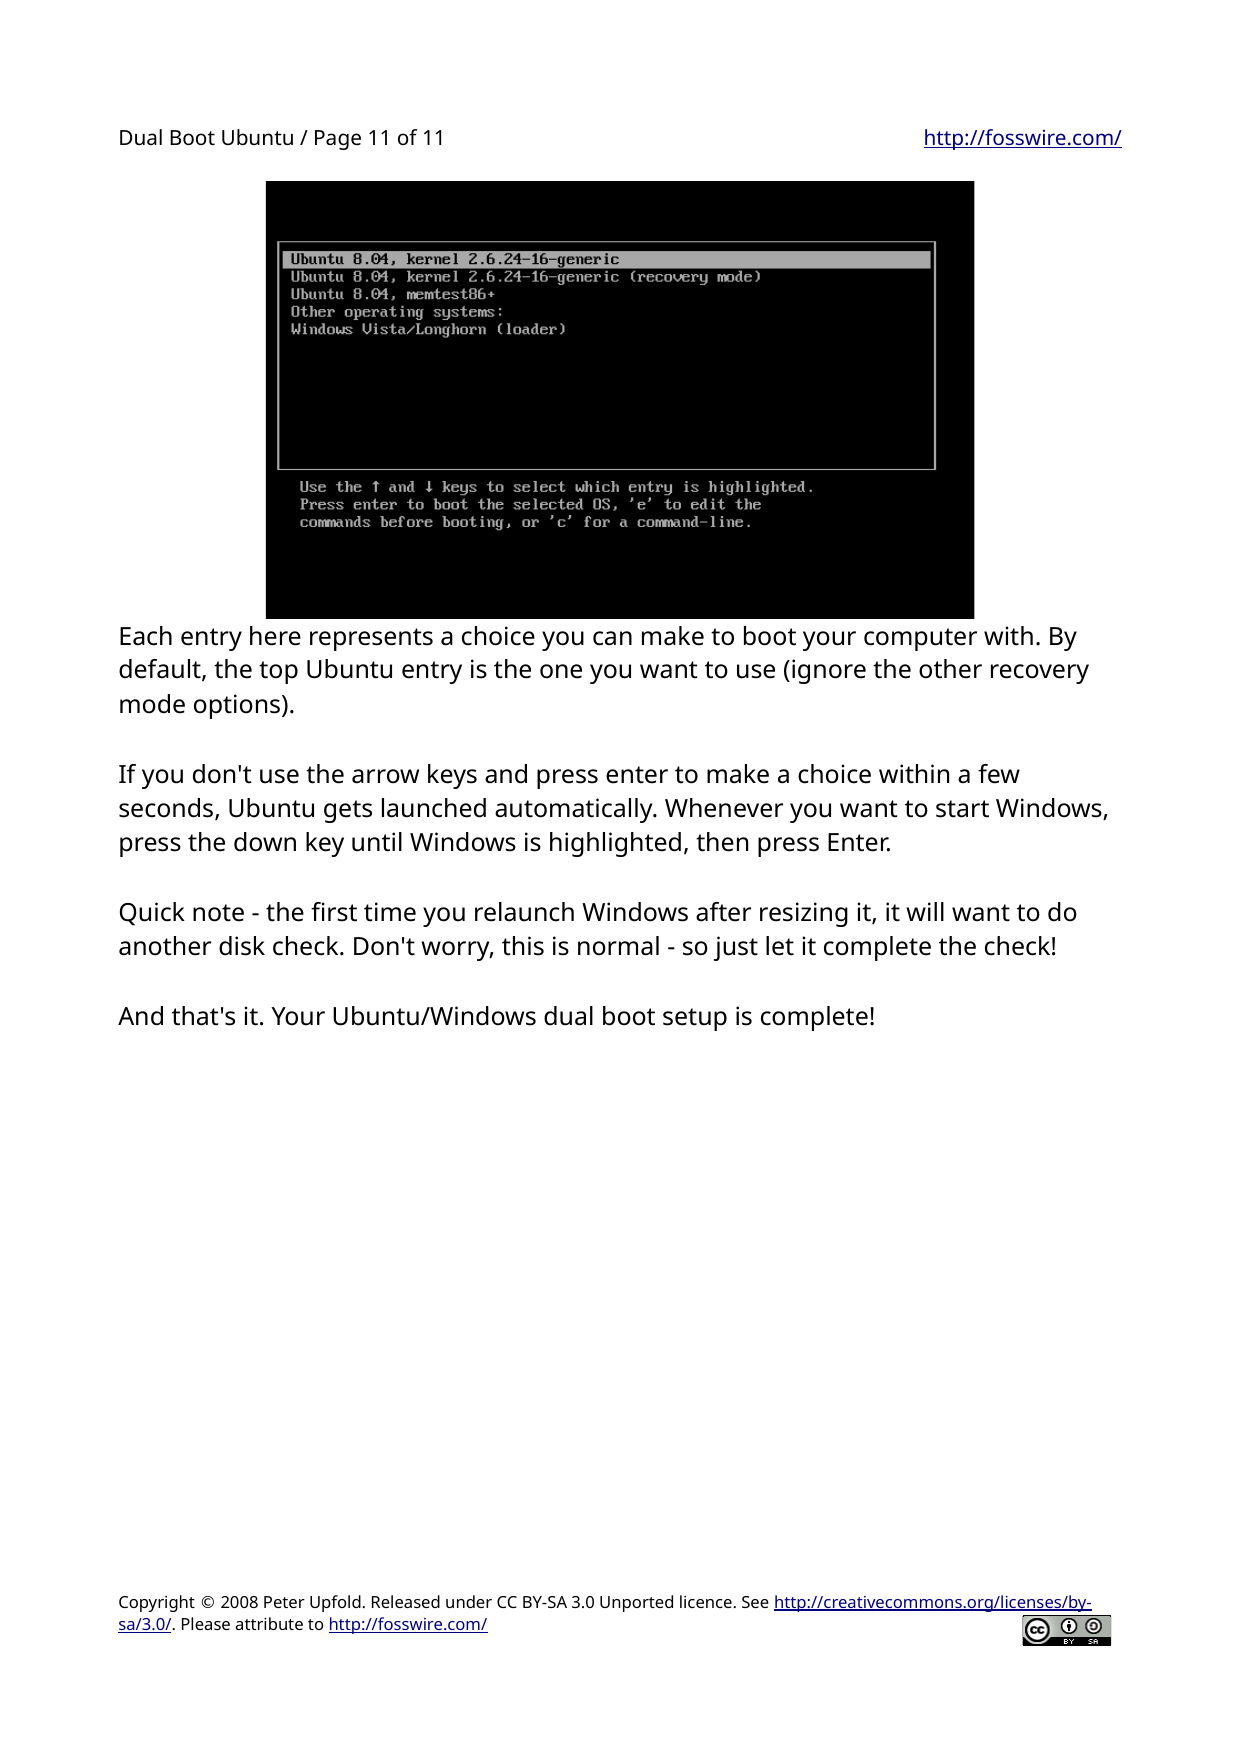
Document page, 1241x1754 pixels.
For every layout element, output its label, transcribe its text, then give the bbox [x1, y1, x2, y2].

text Each entry here represents a choice you can make to boot your computer with. By default, the top Ubuntu entry is the one you want to use (ignore the other recovery mode options). [118, 182, 1122, 720]
text Quick note - the first time you relaunch Windows after resizing it, it will want to do another disk check. Don't worry, this is normal - so just let it complete the check! [118, 894, 1122, 963]
text If you don't use the arrow keys and press enter to make a choice within a few seconds, Ubuntu gets launched automatically. Whenever you want to start Windows, press the down key until Windows is highlighted, then press Enter. [118, 756, 1122, 858]
picture [1022, 1615, 1112, 1646]
picture [265, 181, 975, 619]
text And that's it. Your Ubuntu/Windows dual boot setup is complete! [118, 999, 1122, 1033]
